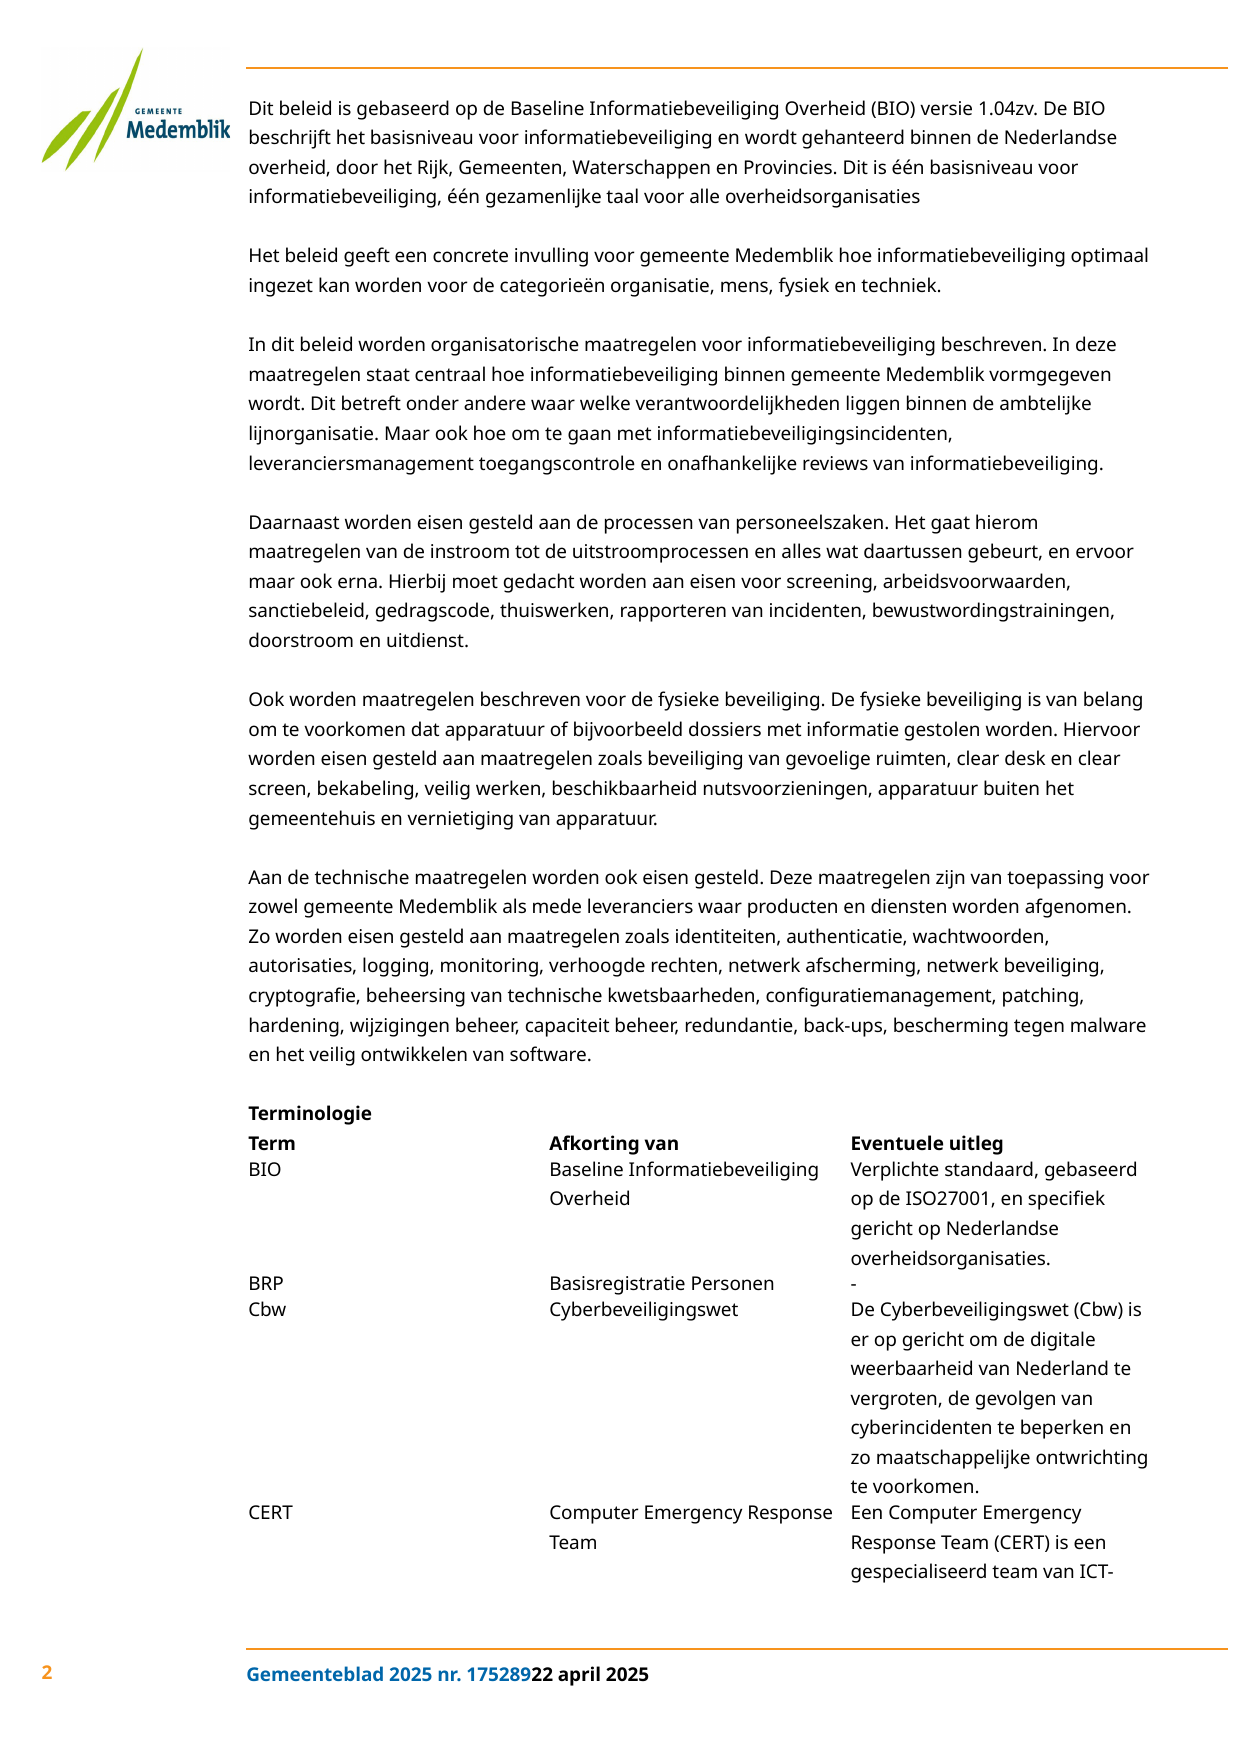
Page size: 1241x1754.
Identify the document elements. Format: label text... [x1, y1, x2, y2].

table_header Afkorting van [549, 1130, 850, 1156]
text Dit beleid is gebaseerd op de Baseline Informatiebeveiliging Overheid (BIO) versie 1.04zv. De BIO beschrijft het basisniveau voor informatiebeveiliging en wordt gehanteerd binnen de Nederlandse overheid, door het Rijk, Gemeenten, Waterschappen en Provincies. Dit is één basisniveau voor informatiebeveiliging, één gezamenlijke taal voor alle overheidsorganisaties [248, 95, 1152, 209]
picture [41, 47, 231, 172]
text In dit beleid worden organisatorische maatregelen voor informatiebeveiliging beschreven. In deze maatregelen staat centraal hoe informatiebeveiliging binnen gemeente Medemblik vormgegeven wordt. Dit betreft onder andere waar welke verantwoordelijkheden liggen binnen de ambtelijke lijnorganisatie. Maar ook hoe om te gaan met informatiebeveiligingsincidenten, leveranciersmanagement toegangscontrole en onafhankelijke reviews van informatiebeveiliging. [248, 331, 1152, 476]
table_header Eventuele uitleg [850, 1130, 1152, 1156]
table_cell Basisregistratie Personen [549, 1271, 850, 1296]
table_cell Verplichte standaard, gebaseerd op de ISO27001, en specifiek gericht op Nederlandse overheidsorganisaties. [850, 1156, 1152, 1271]
table_cell Een Computer Emergency Response Team (CERT) is een gespecialiseerd team van ICT- [850, 1500, 1152, 1584]
text Het beleid geeft een concrete invulling voor gemeente Medemblik hoe informatiebeveiliging optimaal ingezet kan worden voor de categorieën organisatie, mens, fysiek en techniek. [248, 243, 1152, 298]
table_cell Cyberbeveiligingswet [549, 1296, 850, 1499]
table_cell Cbw [248, 1296, 549, 1499]
table_header Term [248, 1130, 549, 1156]
table_cell - [850, 1271, 1152, 1296]
table_cell De Cyberbeveiligingswet (Cbw) is er op gericht om de digitale weerbaarheid van Nederland te vergroten, de gevolgen van cyberincidenten te beperken en zo maatschappelijke ontwrichting te voorkomen. [850, 1296, 1152, 1499]
text Ook worden maatregelen beschreven voor de fysieke beveiliging. De fysieke beveiliging is van belang om te voorkomen dat apparatuur of bijvoorbeeld dossiers met informatie gestolen worden. Hiervoor worden eisen gesteld aan maatregelen zoals beveiliging van gevoelige ruimten, clear desk en clear screen, bekabeling, veilig werken, beschikbaarheid nutsvoorzieningen, apparatuur buiten het gemeentehuis en vernietiging van apparatuur. [248, 686, 1152, 831]
text Terminologie [248, 1101, 1152, 1126]
table_cell CERT [248, 1500, 549, 1584]
table_cell Baseline Informatiebeveiliging Overheid [549, 1156, 850, 1271]
text Daarnaast worden eisen gesteld aan de processen van personeelszaken. Het gaat hierom maatregelen van de instroom tot de uitstroomprocessen en alles wat daartussen gebeurt, en ervoor maar ook erna. Hierbij moet gedacht worden aan eisen voor screening, arbeidsvoorwaarden, sanctiebeleid, gedragscode, thuiswerken, rapporteren van incidenten, bewustwordingstrainingen, doorstroom en uitdienst. [248, 509, 1152, 653]
table_cell Computer Emergency Response Team [549, 1500, 850, 1584]
text Aan de technische maatregelen worden ook eisen gesteld. Deze maatregelen zijn van toepassing voor zowel gemeente Medemblik als mede leveranciers waar producten en diensten worden afgenomen. Zo worden eisen gesteld aan maatregelen zoals identiteiten, authenticatie, wachtwoorden, autorisaties, logging, monitoring, verhoogde rechten, netwerk afscherming, netwerk beveiliging, cryptografie, beheersing van technische kwetsbaarheden, configuratiemanagement, patching, hardening, wijzigingen beheer, capaciteit beheer, redundantie, back-ups, bescherming tegen malware en het veilig ontwikkelen van software. [248, 864, 1152, 1067]
table_cell BRP [248, 1271, 549, 1296]
table_cell BIO [248, 1156, 549, 1271]
